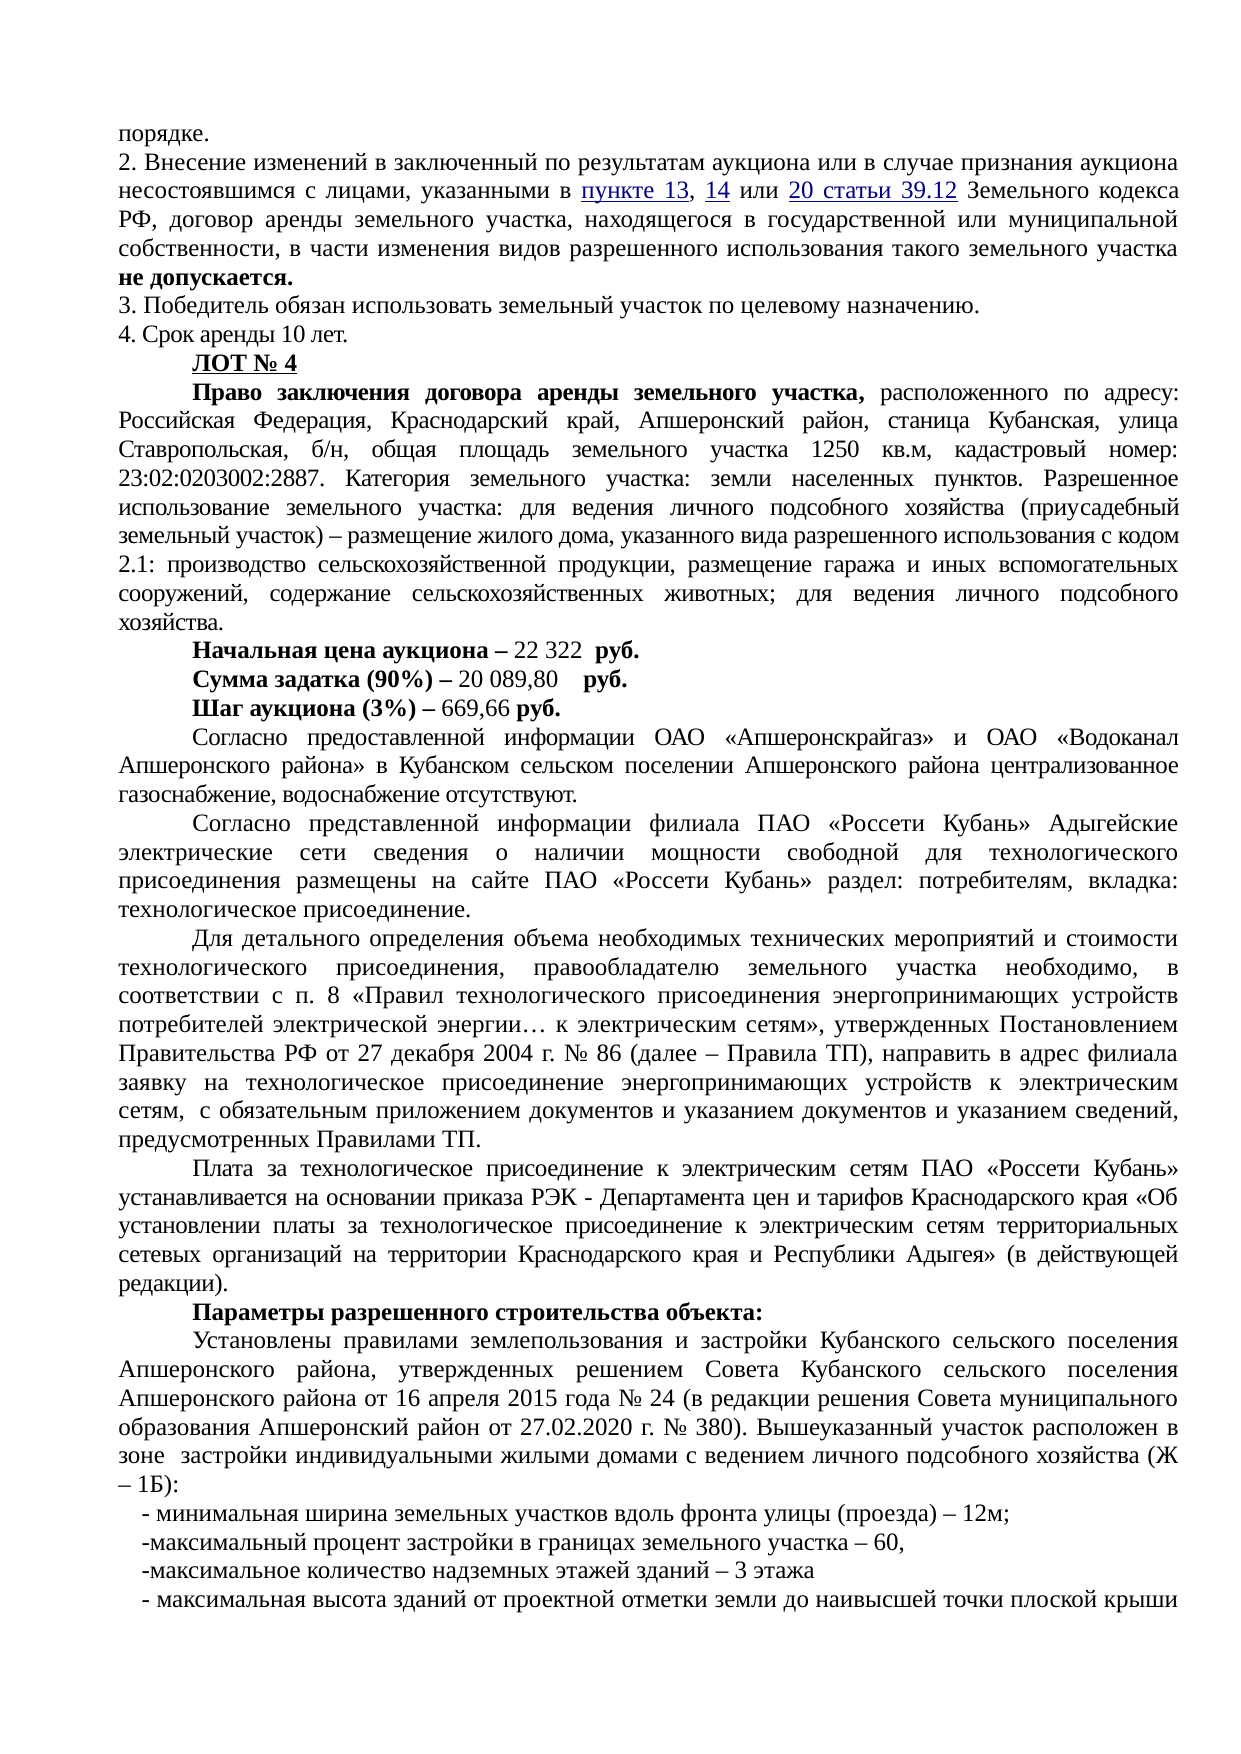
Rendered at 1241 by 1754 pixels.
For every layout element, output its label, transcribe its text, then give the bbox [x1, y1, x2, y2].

text Плата за технологическое присоединение к электрическим сетям ПАО «Россети Кубань» устанавливается на основании приказа РЭК - Департамента цен и тарифов Краснодарского края «Об установлении платы за технологическое присоединение к электрическим сетям территориальных сетевых организаций на территории Краснодарского края и Республики Адыгея» (в действующей редакции). [118, 1153, 1179, 1297]
text Право заключения договора аренды земельного участка, расположенного по адресу: Российская Федерация, Краснодарский край, Апшеронский район, станица Кубанская, улица Ставропольская, б/н, общая площадь земельного участка 1250 кв.м, кадастровый номер: 23:02:0203002:2887. Категория земельного участка: земли населенных пунктов. Разрешенное использование земельного участка: для ведения личного подсобного хозяйства (приусадебный земельный участок) – размещение жилого дома, указанного вида разрешенного использования с кодом 2.1: производство сельскохозяйственной продукции, размещение гаража и иных вспомогательных сооружений, содержание сельскохозяйственных животных; для ведения личного подсобного хозяйства. [118, 377, 1179, 636]
text Шаг аукциона (3%) – 669,66 руб. [192, 693, 1179, 722]
text Параметры разрешенного строительства объекта: [118, 1297, 1179, 1326]
text 4. Срок аренды 10 лет. [118, 319, 1179, 348]
text Установлены правилами землепользования и застройки Кубанского сельского поселения Апшеронского района, утвержденных решением Совета Кубанского сельского поселения Апшеронского района от 16 апреля 2015 года № 24 (в редакции решения Совета муниципального образования Апшеронский район от 27.02.2020 г. № 380). Вышеуказанный участок расположен в зоне застройки индивидуальными жилыми домами с ведением личного подсобного хозяйства (Ж – 1Б): [118, 1326, 1179, 1498]
text Согласно предоставленной информации ОАО «Апшеронскрайгаз» и ОАО «Водоканал Апшеронского района» в Кубанском сельском поселении Апшеронского района централизованное газоснабжение, водоснабжение отсутствуют. [118, 722, 1179, 808]
text Для детального определения объема необходимых технических мероприятий и стоимости технологического присоединения, правообладателю земельного участка необходимо, в соответствии с п. 8 «Правил технологического присоединения энергопринимающих устройств потребителей электрической энергии… к электрическим сетям», утвержденных Постановлением Правительства РФ от 27 декабря 2004 г. № 86 (далее – Правила ТП), направить в адрес филиала заявку на технологическое присоединение энергопринимающих устройств к электрическим сетям, с обязательным приложением документов и указанием документов и указанием сведений, предусмотренных Правилами ТП. [118, 923, 1179, 1153]
text ЛОТ № 4 [118, 348, 1179, 377]
text - минимальная ширина земельных участков вдоль фронта улицы (проезда) – 12м; [118, 1498, 1179, 1527]
text 3. Победитель обязан использовать земельный участок по целевому назначению. [118, 291, 1179, 319]
text -максимальное количество надземных этажей зданий – 3 этажа [118, 1556, 1179, 1584]
text Сумма задатка (90%) – 20 089,80 руб. [118, 664, 1179, 693]
text Согласно представленной информации филиала ПАО «Россети Кубань» Адыгейские электрические сети сведения о наличии мощности свободной для технологического присоединения размещены на сайте ПАО «Россети Кубань» раздел: потребителям, вкладка: технологическое присоединение. [118, 808, 1179, 923]
text 2. Внесение изменений в заключенный по результатам аукциона или в случае признания аукциона несостоявшимся с лицами, указанными в пункте 13, 14 или 20 статьи 39.12 Земельного кодекса РФ, договор аренды земельного участка, находящегося в государственной или муниципальной собственности, в части изменения видов разрешенного использования такого земельного участка не допускается. [118, 147, 1179, 291]
text Начальная цена аукциона – 22 322 руб. [118, 636, 1179, 664]
text - максимальная высота зданий от проектной отметки земли до наивысшей точки плоской крыши [118, 1584, 1179, 1613]
text -максимальный процент застройки в границах земельного участка – 60, [118, 1527, 1179, 1556]
text порядке. [118, 118, 1179, 147]
